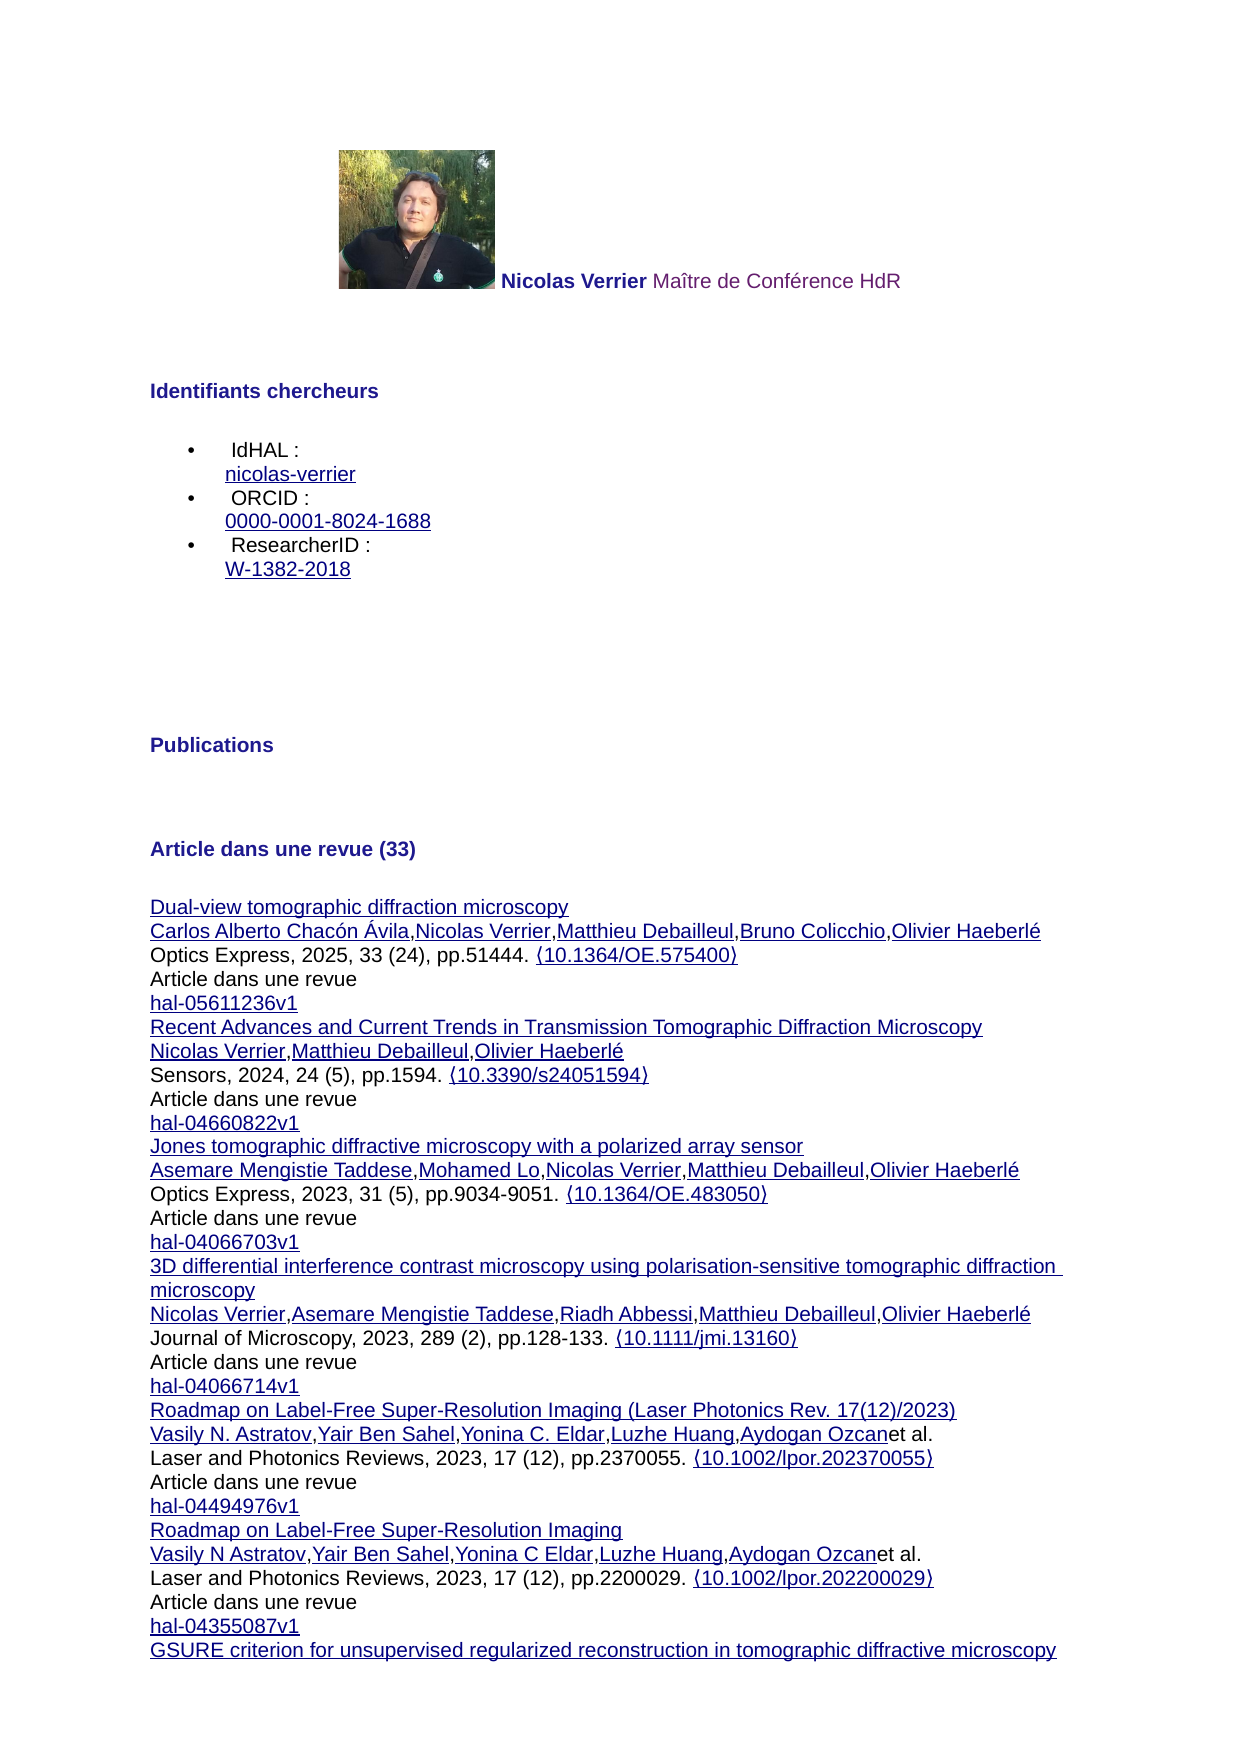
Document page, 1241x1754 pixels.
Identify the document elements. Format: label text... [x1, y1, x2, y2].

list ORCID : [187, 485, 1090, 509]
table_cell Roadmap on Label‐Free Super‐Resolution Imaging (Laser Photonics Rev. 17(12)/2023) Vasily N. Astratov,Yair Ben Sahel,Yonina C. Eldar,Luzhe Huang,Aydogan Ozcanet al. Laser and Photonics Reviews, 2023, 17 (12), pp.2370055. ⟨10.1002/lpor.202370055⟩ Article dans une revue hal-04494976v1 [150, 1398, 1090, 1518]
list nicolas-verrier [187, 461, 1090, 485]
table_cell Recent Advances and Current Trends in Transmission Tomographic Diffraction Microscopy Nicolas Verrier,Matthieu Debailleul,Olivier Haeberlé Sensors, 2024, 24 (5), pp.1594. ⟨10.3390/s24051594⟩ Article dans une revue hal-04660822v1 [150, 1015, 1090, 1134]
table_cell GSURE criterion for unsupervised regularized reconstruction in tomographic diffractive microscopy [150, 1638, 1090, 1661]
table_cell 3D differential interference contrast microscopy using polarisation‐sensitive tomographic diffraction microscopy Nicolas Verrier,Asemare Mengistie Taddese,Riadh Abbessi,Matthieu Debailleul,Olivier Haeberlé Journal of Microscopy, 2023, 289 (2), pp.128-133. ⟨10.1111/jmi.13160⟩ Article dans une revue hal-04066714v1 [150, 1254, 1090, 1398]
subtitle Nicolas Verrier Maître de Conférence HdR [150, 150, 1090, 293]
table_header Dual-view tomographic diffraction microscopy Carlos Alberto Chacón Ávila,Nicolas Verrier,Matthieu Debailleul,Bruno Colicchio,Olivier Haeberlé Optics Express, 2025, 33 (24), pp.51444. ⟨10.1364/OE.575400⟩ Article dans une revue hal-05611236v1 [150, 895, 1090, 1014]
picture [338, 150, 495, 289]
subtitle Article dans une revue (33) [150, 836, 1090, 860]
table_cell Roadmap on Label‐Free Super‐Resolution Imaging Vasily N Astratov,Yair Ben Sahel,Yonina C Eldar,Luzhe Huang,Aydogan Ozcanet al. Laser and Photonics Reviews, 2023, 17 (12), pp.2200029. ⟨10.1002/lpor.202200029⟩ Article dans une revue hal-04355087v1 [150, 1518, 1090, 1637]
list 0000-0001-8024-1688 [187, 509, 1090, 533]
list IdHAL : [187, 437, 1090, 461]
list ResearcherID : [187, 533, 1090, 557]
subtitle Identifiants chercheurs [150, 379, 1090, 403]
list W-1382-2018 [187, 557, 1090, 581]
subtitle Publications [150, 733, 1090, 757]
table_cell Jones tomographic diffractive microscopy with a polarized array sensor Asemare Mengistie Taddese,Mohamed Lo,Nicolas Verrier,Matthieu Debailleul,Olivier Haeberlé Optics Express, 2023, 31 (5), pp.9034-9051. ⟨10.1364/OE.483050⟩ Article dans une revue hal-04066703v1 [150, 1134, 1090, 1254]
